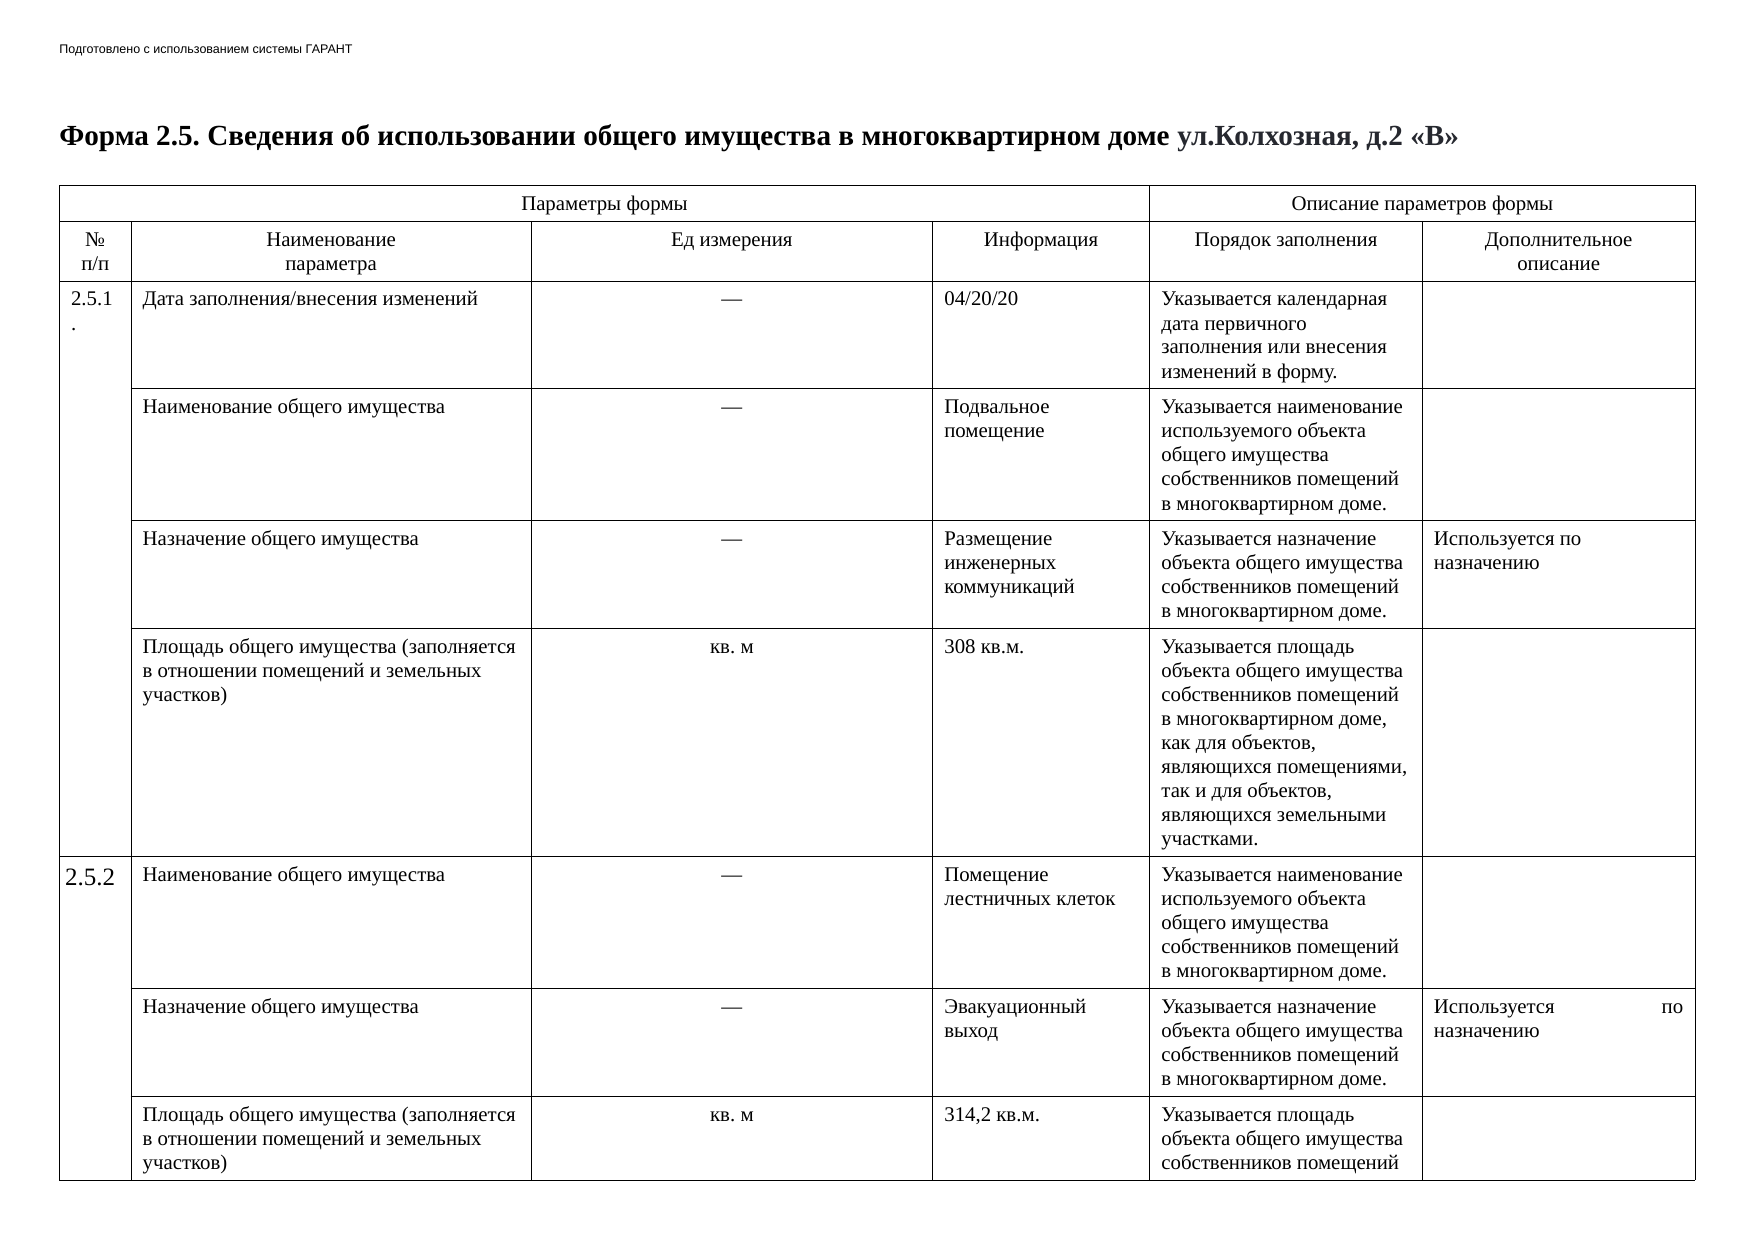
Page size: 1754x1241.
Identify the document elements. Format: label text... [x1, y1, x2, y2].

table_cell Назначение общего имущества [132, 989, 531, 1096]
table_cell Указывается назначение объекта общего имущества собственников помещений в многоквартирном доме. [1150, 989, 1422, 1096]
table_cell — [532, 389, 932, 520]
table_cell Наименование общего имущества [132, 857, 531, 988]
text Форма 2.5. Сведения об использовании общего имущества в многоквартирном доме ул.Колхозная, д.2 «В» [59, 118, 1695, 152]
table_cell 2.5.1 . [60, 282, 131, 856]
table_cell — [532, 521, 932, 628]
table_cell Порядок заполнения [1150, 222, 1422, 281]
table_cell 308 кв.м. [933, 629, 1149, 856]
table_cell [1423, 282, 1695, 388]
table_cell Размещение инженерных коммуникаций [933, 521, 1149, 628]
table_cell 20.04.20 [933, 282, 1149, 388]
table_cell Наименование параметра [132, 222, 531, 281]
table_cell Указывается площадь объекта общего имущества собственников помещений в многоквартирном доме, как для объектов, являющихся помещениями, так и для объектов, являющихся земельными участками. [1150, 629, 1422, 856]
table_header Описание параметров формы [1150, 186, 1695, 221]
table_cell — [532, 282, 932, 388]
table_cell Указывается наименование используемого объекта общего имущества собственников помещений в многоквартирном доме. [1150, 389, 1422, 520]
table_cell Указывается наименование используемого объекта общего имущества собственников помещений в многоквартирном доме. [1150, 857, 1422, 988]
table_cell Назначение общего имущества [132, 521, 531, 628]
table_cell Указывается назначение объекта общего имущества собственников помещений в многоквартирном доме. [1150, 521, 1422, 628]
table_cell 2.5.2 [60, 857, 131, 1179]
table_cell Информация [933, 222, 1149, 281]
table_cell Указывается площадь объекта общего имущества собственников помещений [1150, 1097, 1422, 1179]
table_cell — [532, 857, 932, 988]
table_cell 314,2 кв.м. [933, 1097, 1149, 1179]
table_header Параметры формы [60, 186, 1149, 221]
table_cell № п/п [60, 222, 131, 281]
table_cell Помещение лестничных клеток [933, 857, 1149, 988]
table_cell Дополнительное описание [1423, 222, 1695, 281]
table_cell Площадь общего имущества (заполняется в отношении помещений и земельных участков) [132, 629, 531, 856]
table_cell — [532, 989, 932, 1096]
table_cell [1423, 857, 1695, 988]
table_cell Эвакуационный выход [933, 989, 1149, 1096]
table_cell Указывается календарная дата первичного заполнения или внесения изменений в форму. [1150, 282, 1422, 388]
table_cell [1423, 389, 1695, 520]
table_cell кв. м [532, 629, 932, 856]
table_cell Используется по назначению [1423, 989, 1695, 1096]
table_cell Дата заполнения/внесения изменений [132, 282, 531, 388]
table_cell Подвальное помещение [933, 389, 1149, 520]
table_cell Площадь общего имущества (заполняется в отношении помещений и земельных участков) [132, 1097, 531, 1179]
table_cell [1423, 1097, 1695, 1179]
table_cell Ед измерения [532, 222, 932, 281]
table_cell [1423, 629, 1695, 856]
table_cell кв. м [532, 1097, 932, 1179]
table_cell Используется по назначению [1423, 521, 1695, 628]
table_cell Наименование общего имущества [132, 389, 531, 520]
